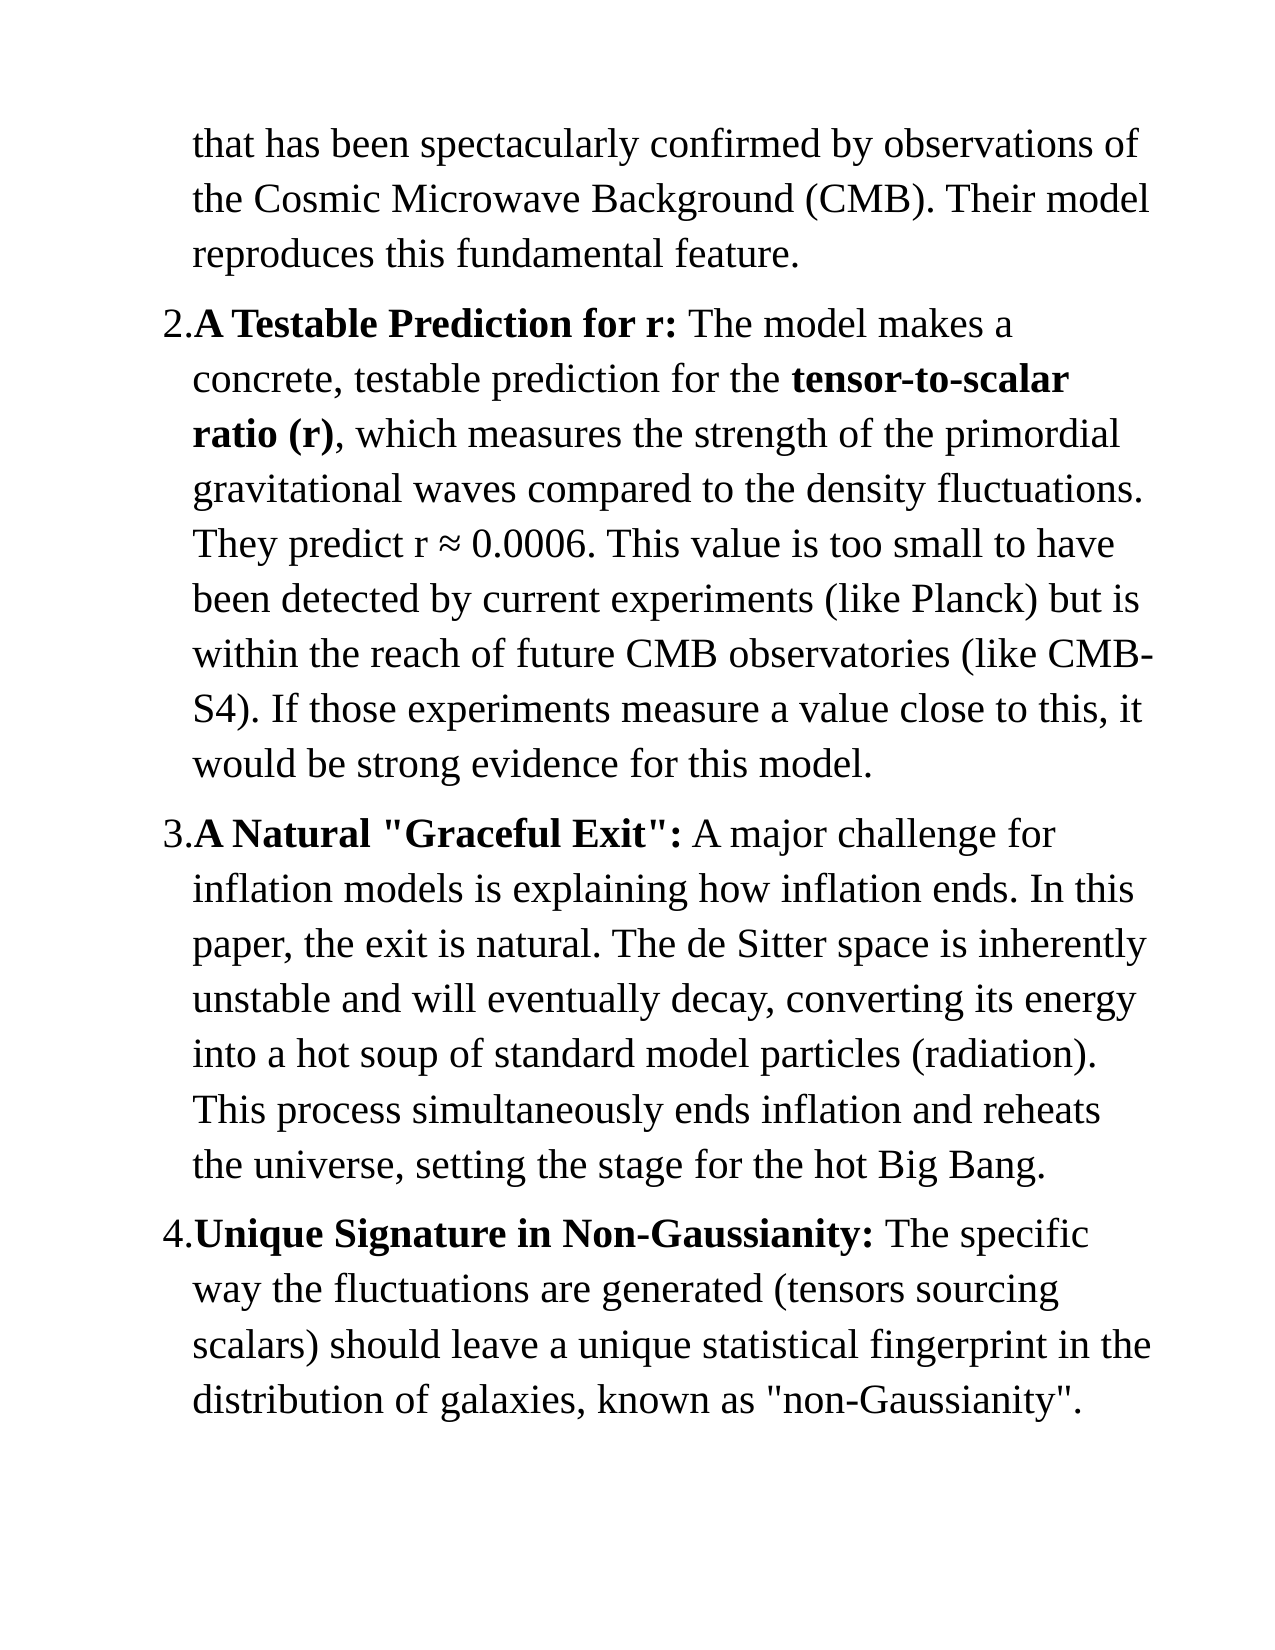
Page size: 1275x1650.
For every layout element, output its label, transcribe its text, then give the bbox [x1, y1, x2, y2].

list Unique Signature in Non-Gaussianity: The specific way the fluctuations are generated (tensors sourcing scalars) should leave a unique statistical fingerprint in the distribution of galaxies, known as "non-Gaussianity". [162, 1209, 1157, 1422]
list A Testable Prediction for r: The model makes a concrete, testable prediction for the tensor-to-scalar ratio (r), which measures the strength of the primordial gravitational waves compared to the density fluctuations. They predict r ≈ 0.0006. This value is too small to have been detected by current experiments (like Planck) but is within the reach of future CMB observatories (like CMB-S4). If those experiments measure a value close to this, it would be strong evidence for this model. [162, 298, 1157, 787]
list A Natural "Graceful Exit": A major challenge for inflation models is explaining how inflation ends. In this paper, the exit is natural. The de Sitter space is inherently unstable and will eventually decay, converting its energy into a hot soup of standard model particles (radiation). This process simultaneously ends inflation and reheats the universe, setting the stage for the hot Big Bang. [162, 808, 1157, 1187]
list that has been spectacularly confirmed by observations of the Cosmic Microwave Background (CMB). Their model reproduces this fundamental feature. [162, 118, 1157, 276]
